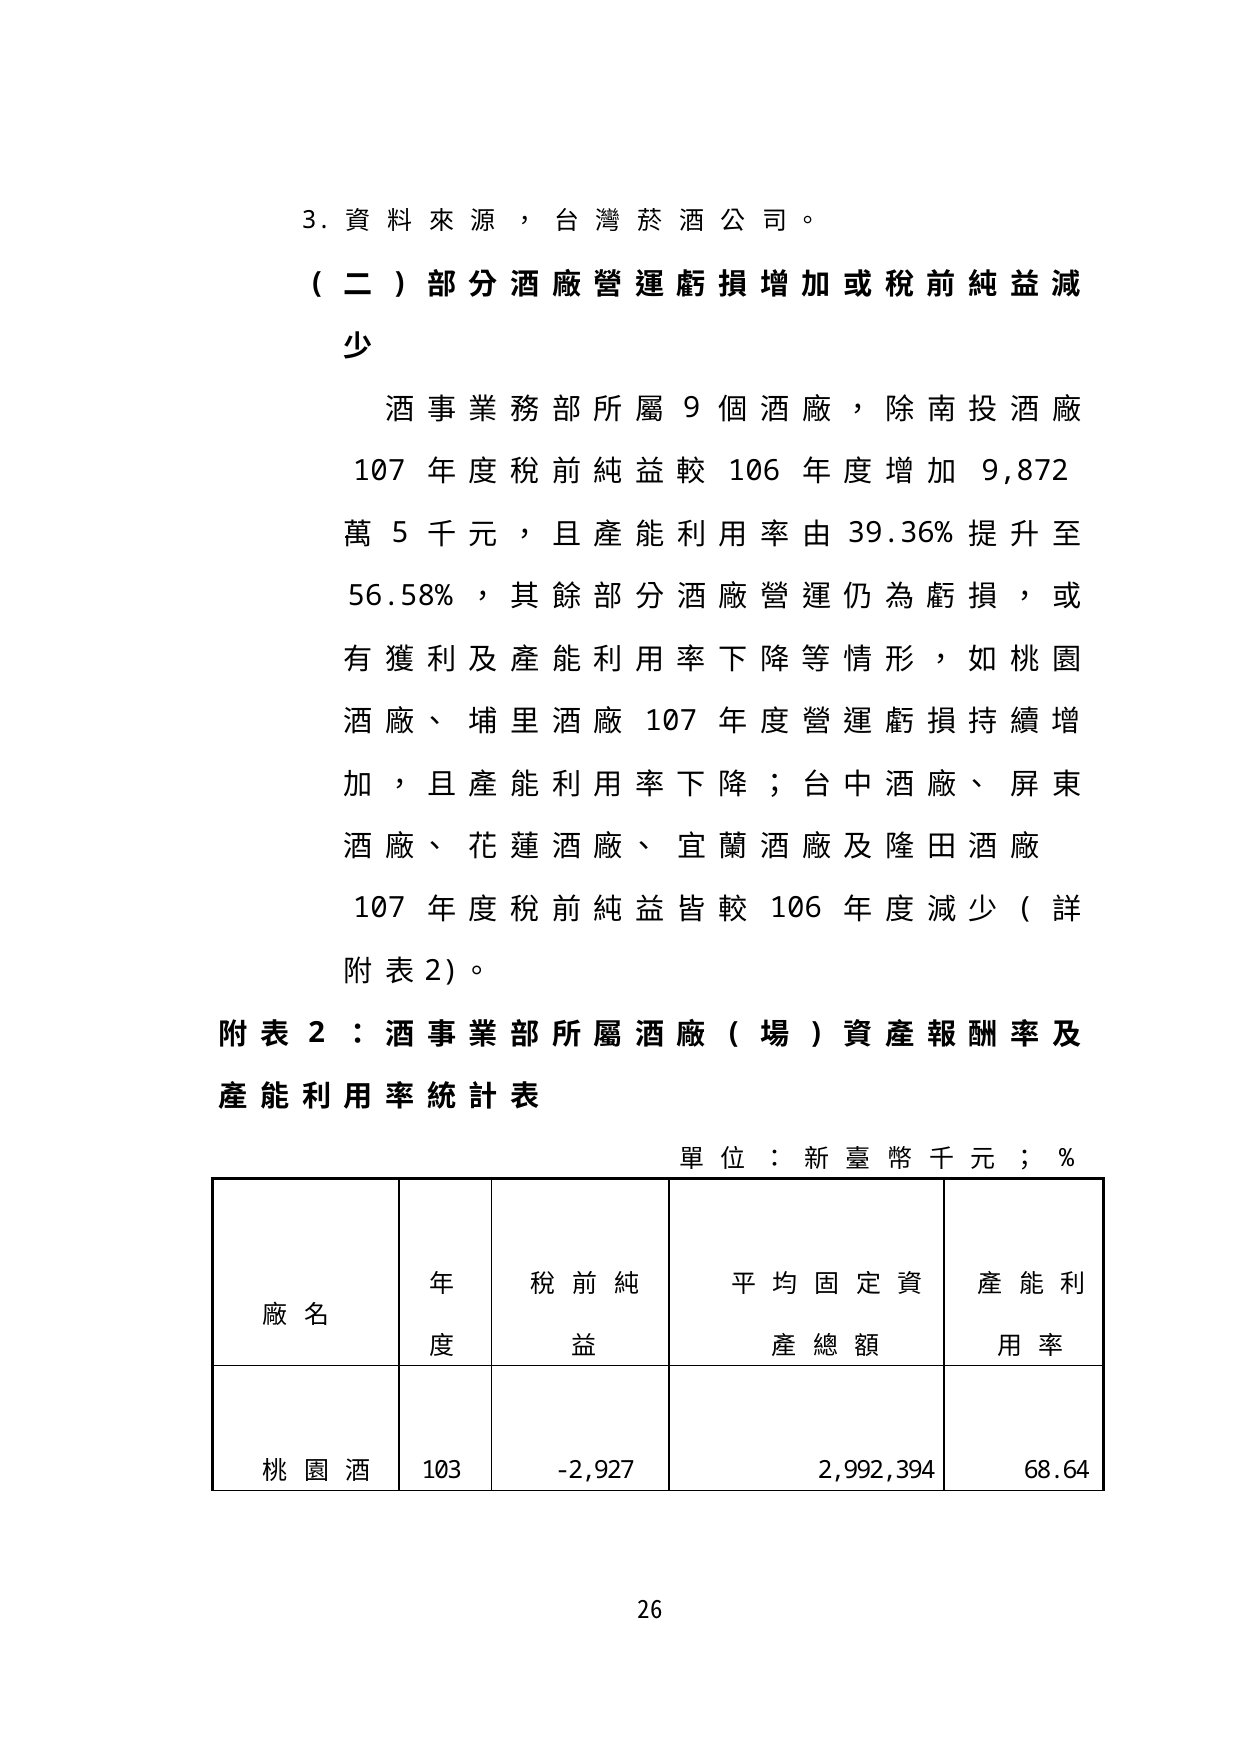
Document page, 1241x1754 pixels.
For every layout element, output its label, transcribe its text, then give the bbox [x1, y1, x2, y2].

table_header 平均固定資產總額 [670, 1180, 943, 1365]
table_header 產能利用率 [945, 1180, 1102, 1365]
table_header 年度 [400, 1180, 491, 1365]
text 酒事業務部所屬9個酒廠，除南投酒廠107年度稅前純益較106年度增加9,872萬5千元，且產能利用率由39.36%提升至56.58%，其餘部分酒廠營運仍為虧損，或有獲利及產能利用率下降等情形，如桃園酒廠、埔里酒廠107年度營運虧損持續增加，且產能利用率下降；台中酒廠、屏東酒廠、花蓮酒廠、宜蘭酒廠及隆田酒廠107年度稅前純益皆較106年度減少(詳附表2)。 [301, 365, 1087, 990]
table_cell 2,992,394 [670, 1366, 943, 1490]
table_header 稅前純益 [492, 1180, 668, 1365]
text 3.資料來源，台灣菸酒公司。 [289, 177, 1087, 240]
text 單位：新臺幣千元；% [174, 1115, 1087, 1177]
text (二)部分酒廠營運虧損增加或稅前純益減少 [271, 240, 1087, 365]
table_header 廠名 [214, 1180, 398, 1365]
table_cell 103 [400, 1366, 491, 1490]
table_cell 桃園酒 [214, 1366, 398, 1490]
table_cell -2,927 [492, 1366, 668, 1490]
table_cell 68.64 [945, 1366, 1102, 1490]
text 附表2：酒事業部所屬酒廠(場)資產報酬率及產能利用率統計表 [174, 990, 1087, 1115]
